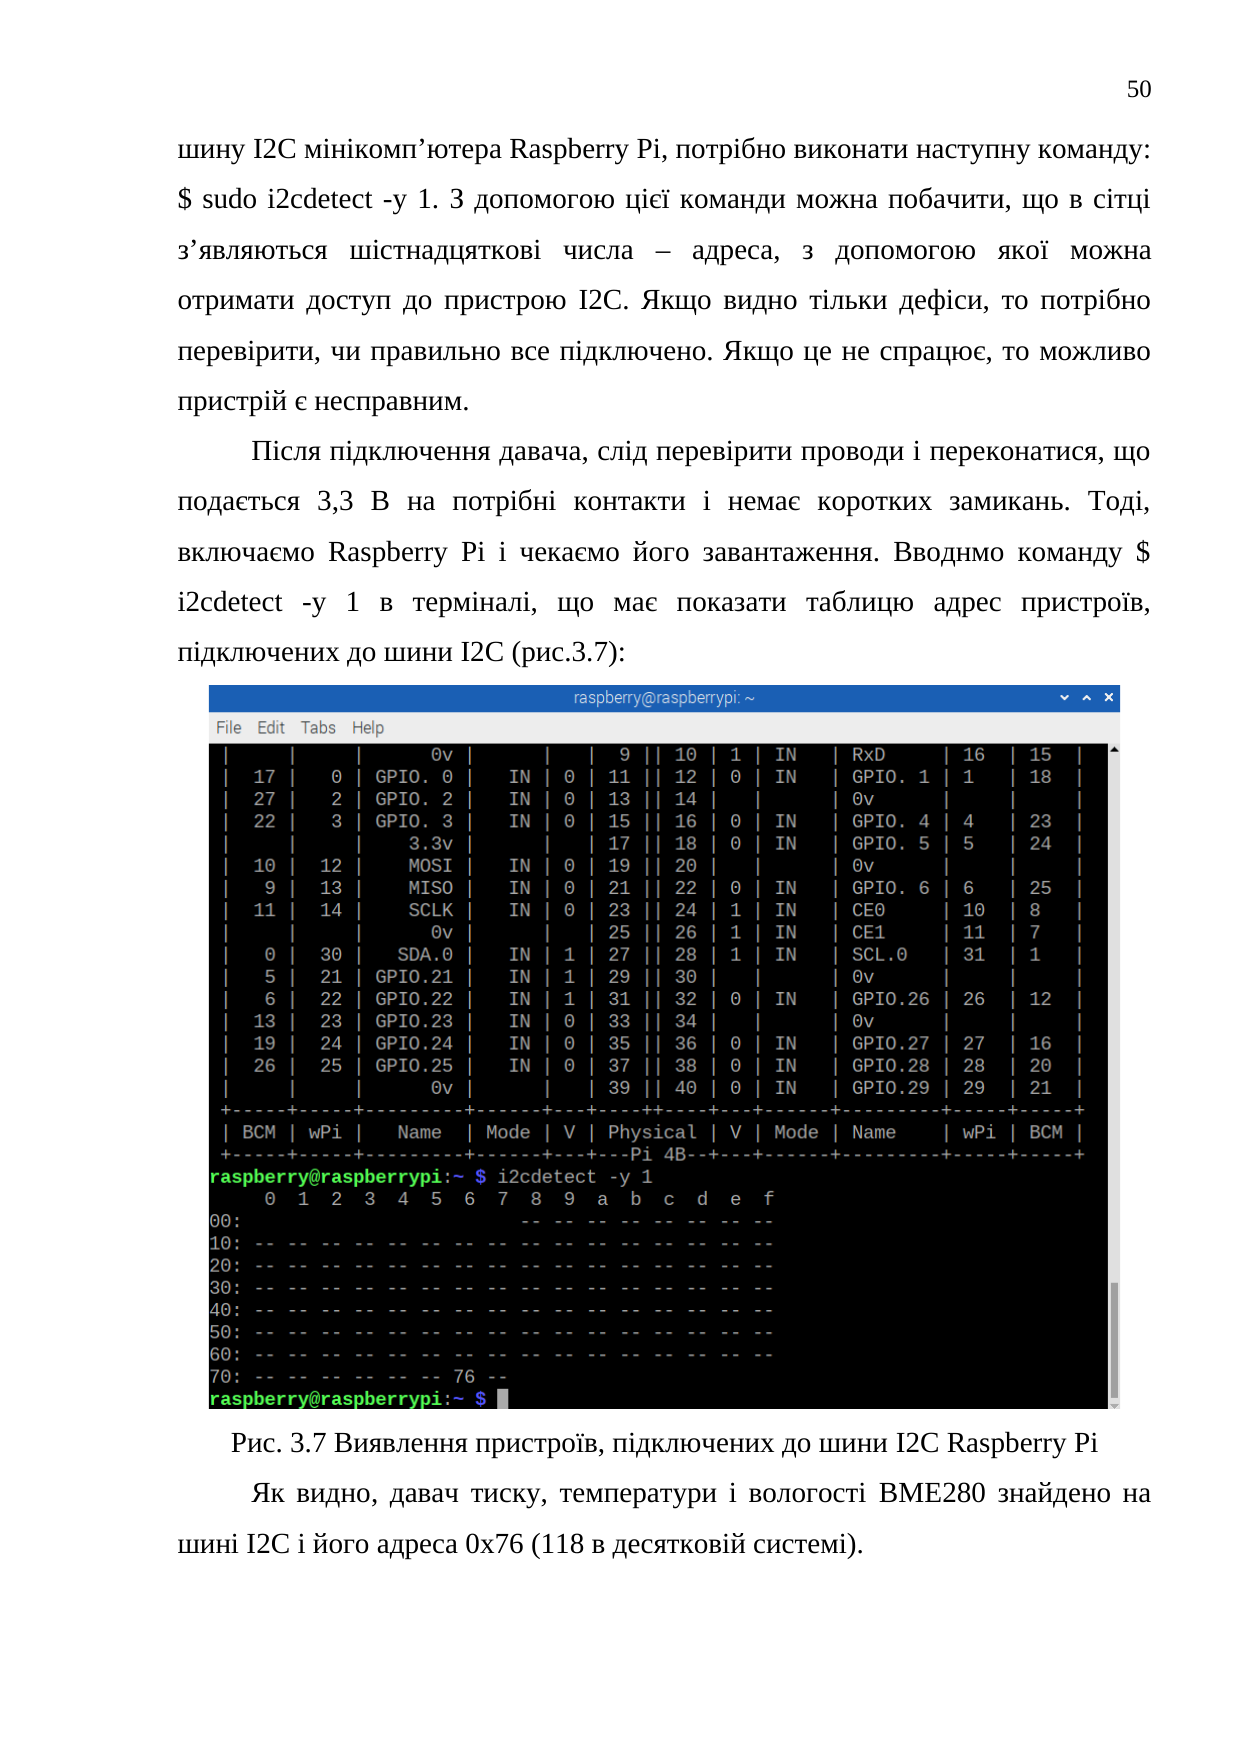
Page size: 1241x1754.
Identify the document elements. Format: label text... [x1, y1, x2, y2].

text шину I2C мінікомп’ютера Raspberry Pi, потрібно виконати наступну команду: $ sudo i2cdetect -y 1. З допомогою цієї команди можна побачити, що в сітці з’являються шістнадцяткові числа – адреса, з допомогою якої можна отримати доступ до пристрою I2C. Якщо видно тільки дефіси, то потрібно перевірити, чи правильно все підключено. Якщо це не спрацює, то можливо пристрій є несправним. [177, 131, 1152, 416]
text Як видно, давач тиску, температури і вологості BME280 знайдено на шині I2C і його адреса 0x76 (118 в десятковій системі). [177, 1475, 1152, 1559]
picture [208, 685, 1121, 1409]
text Рис. 3.7 Виявлення пристроїв, підключених до шини I2C Raspberry Pi [177, 1425, 1152, 1459]
text Після підключення давача, слід перевірити проводи і переконатися, що подається 3,3 В на потрібні контакти і немає коротких замикань. Тоді, включаємо Raspberry Pi і чекаємо його завантаження. Вводнмо команду $ i2cdetect -y 1 в терміналі, що має показати таблицю адрес пристроїв, підключених до шини I2C (рис.3.7): [177, 433, 1152, 668]
